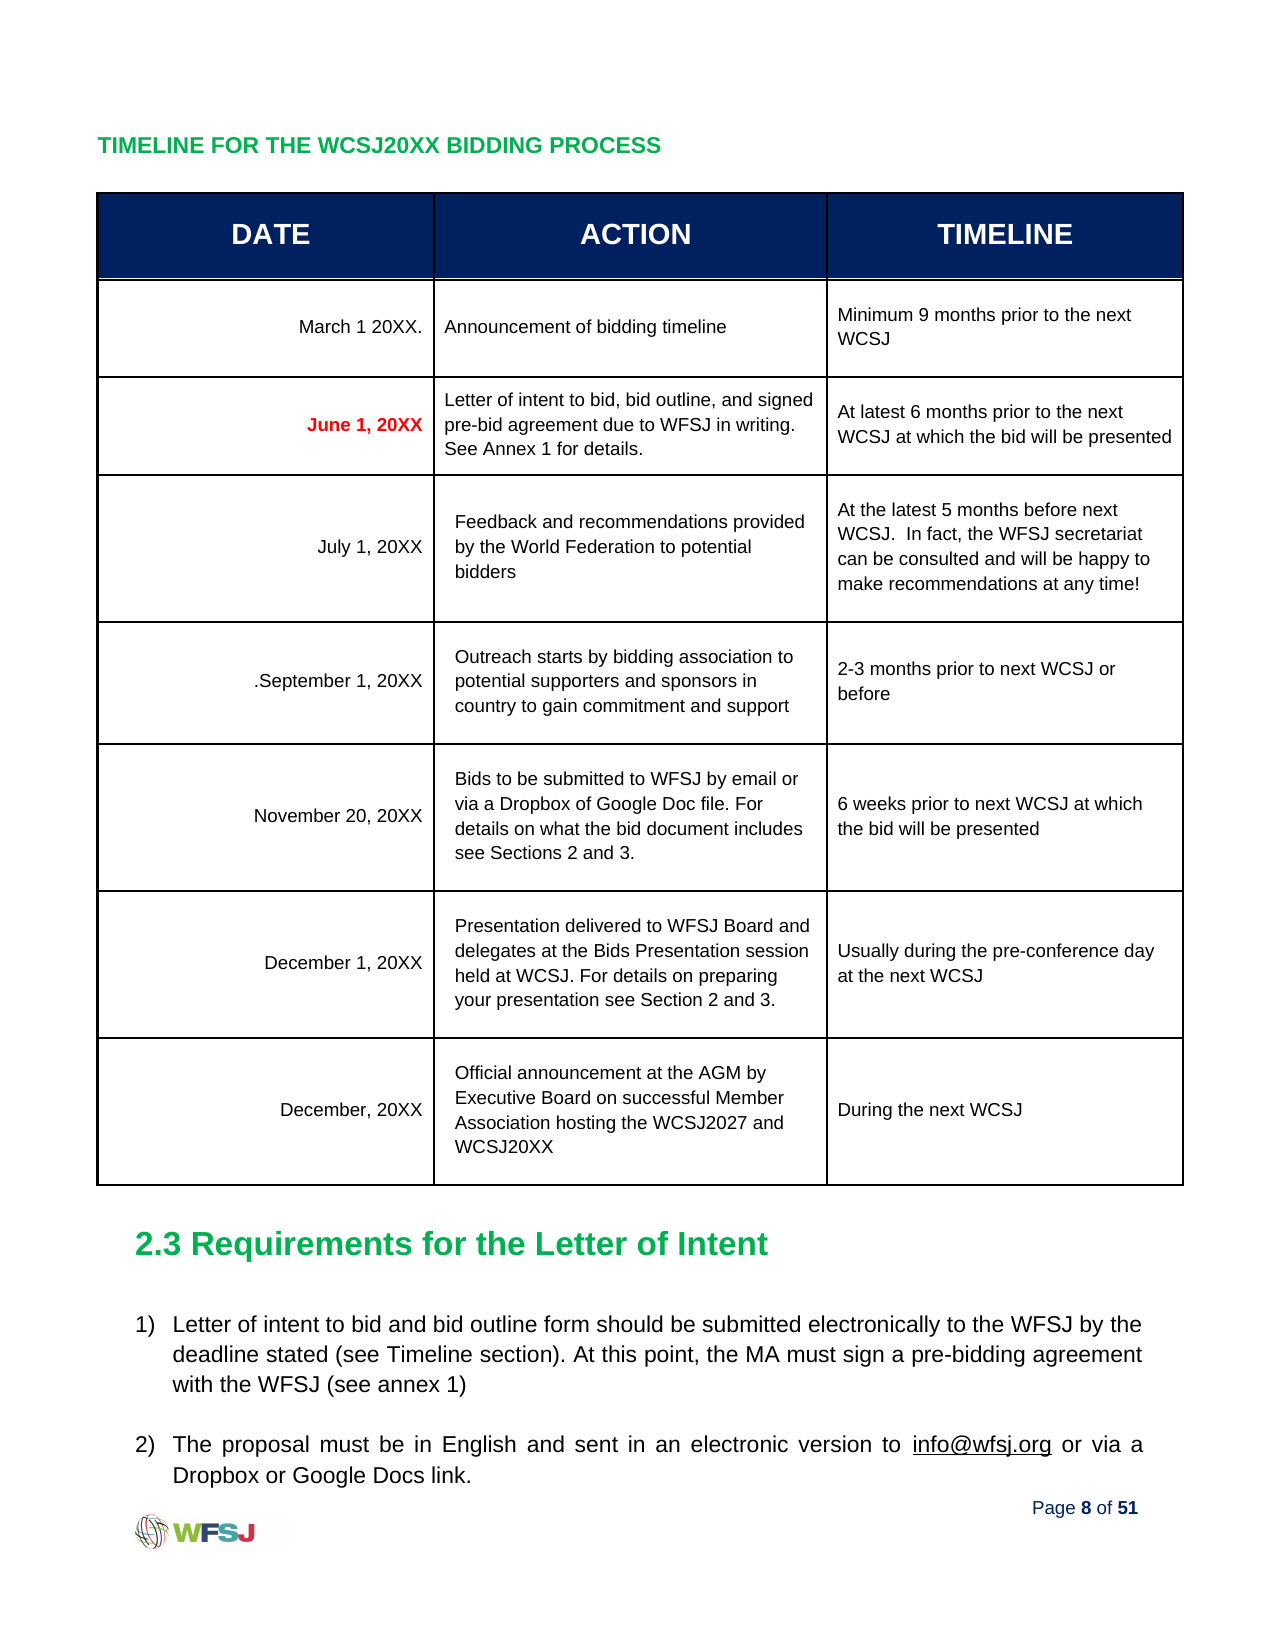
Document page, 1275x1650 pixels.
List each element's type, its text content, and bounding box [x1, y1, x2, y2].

table_cell Bids to be submitted to WFSJ by email or via a Dropbox of Google Doc file. For details on what the bid document includes see Sections 2 and 3. [435, 745, 826, 890]
list Letter of intent to bid and bid outline form should be submitted electronically to the WFSJ by the deadline stated (see Timeline section). At this point, the MA must sign a pre-bidding agreement with the WFSJ (see annex 1) [135, 1311, 1144, 1397]
table_header Action [435, 194, 826, 278]
table_cell Usually during the pre-conference day at the next WCSJ [828, 892, 1182, 1037]
list The proposal must be in English and sent in an electronic version to info@wfsj.org or via a Dropbox or Google Docs link. [135, 1431, 1144, 1488]
table_header Date [99, 194, 433, 278]
table_header Timeline [828, 194, 1182, 278]
table_cell Announcement of bidding timeline [435, 281, 826, 376]
table_cell Official announcement at the AGM by Executive Board on successful Member Association hosting the WCSJ2027 and WCSJ20XX [435, 1039, 826, 1184]
table_cell March 1 20XX. [99, 281, 433, 376]
table_cell At the latest 5 months before next WCSJ. In fact, the WFSJ secretariat can be consulted and will be happy to make recommendations at any time! [828, 476, 1182, 621]
table_cell 6 weeks prior to next WCSJ at which the bid will be presented [828, 745, 1182, 890]
picture [135, 1514, 292, 1549]
table_cell December 1, 20XX [99, 892, 433, 1037]
text TIMELINE FOR THE WCSJ20XX BIDDING PROCESS [97, 132, 1144, 158]
table_cell Minimum 9 months prior to the next WCSJ [828, 281, 1182, 376]
table_cell During the next WCSJ [828, 1039, 1182, 1184]
table_cell December, 20XX [99, 1039, 433, 1184]
table_cell July 1, 20XX [99, 476, 433, 621]
table_cell 2-3 months prior to next WCSJ or before [828, 623, 1182, 743]
table_cell Letter of intent to bid, bid outline, and signed pre-bid agreement due to WFSJ in writing. See Annex 1 for details. [435, 378, 826, 473]
table_cell At latest 6 months prior to the next WCSJ at which the bid will be presented [828, 378, 1182, 473]
table_cell June 1, 20XX [99, 378, 433, 473]
table_cell Outreach starts by bidding association to potential supporters and sponsors in country to gain commitment and support [435, 623, 826, 743]
table_cell .September 1, 20XX [99, 623, 433, 743]
table_cell Feedback and recommendations provided by the World Federation to potential bidders [435, 476, 826, 621]
table_cell Presentation delivered to WFSJ Board and delegates at the Bids Presentation session held at WCSJ. For details on preparing your presentation see Section 2 and 3. [435, 892, 826, 1037]
subtitle 2.3 Requirements for the Letter of Intent [135, 1224, 1144, 1262]
table_cell November 20, 20XX [99, 745, 433, 890]
